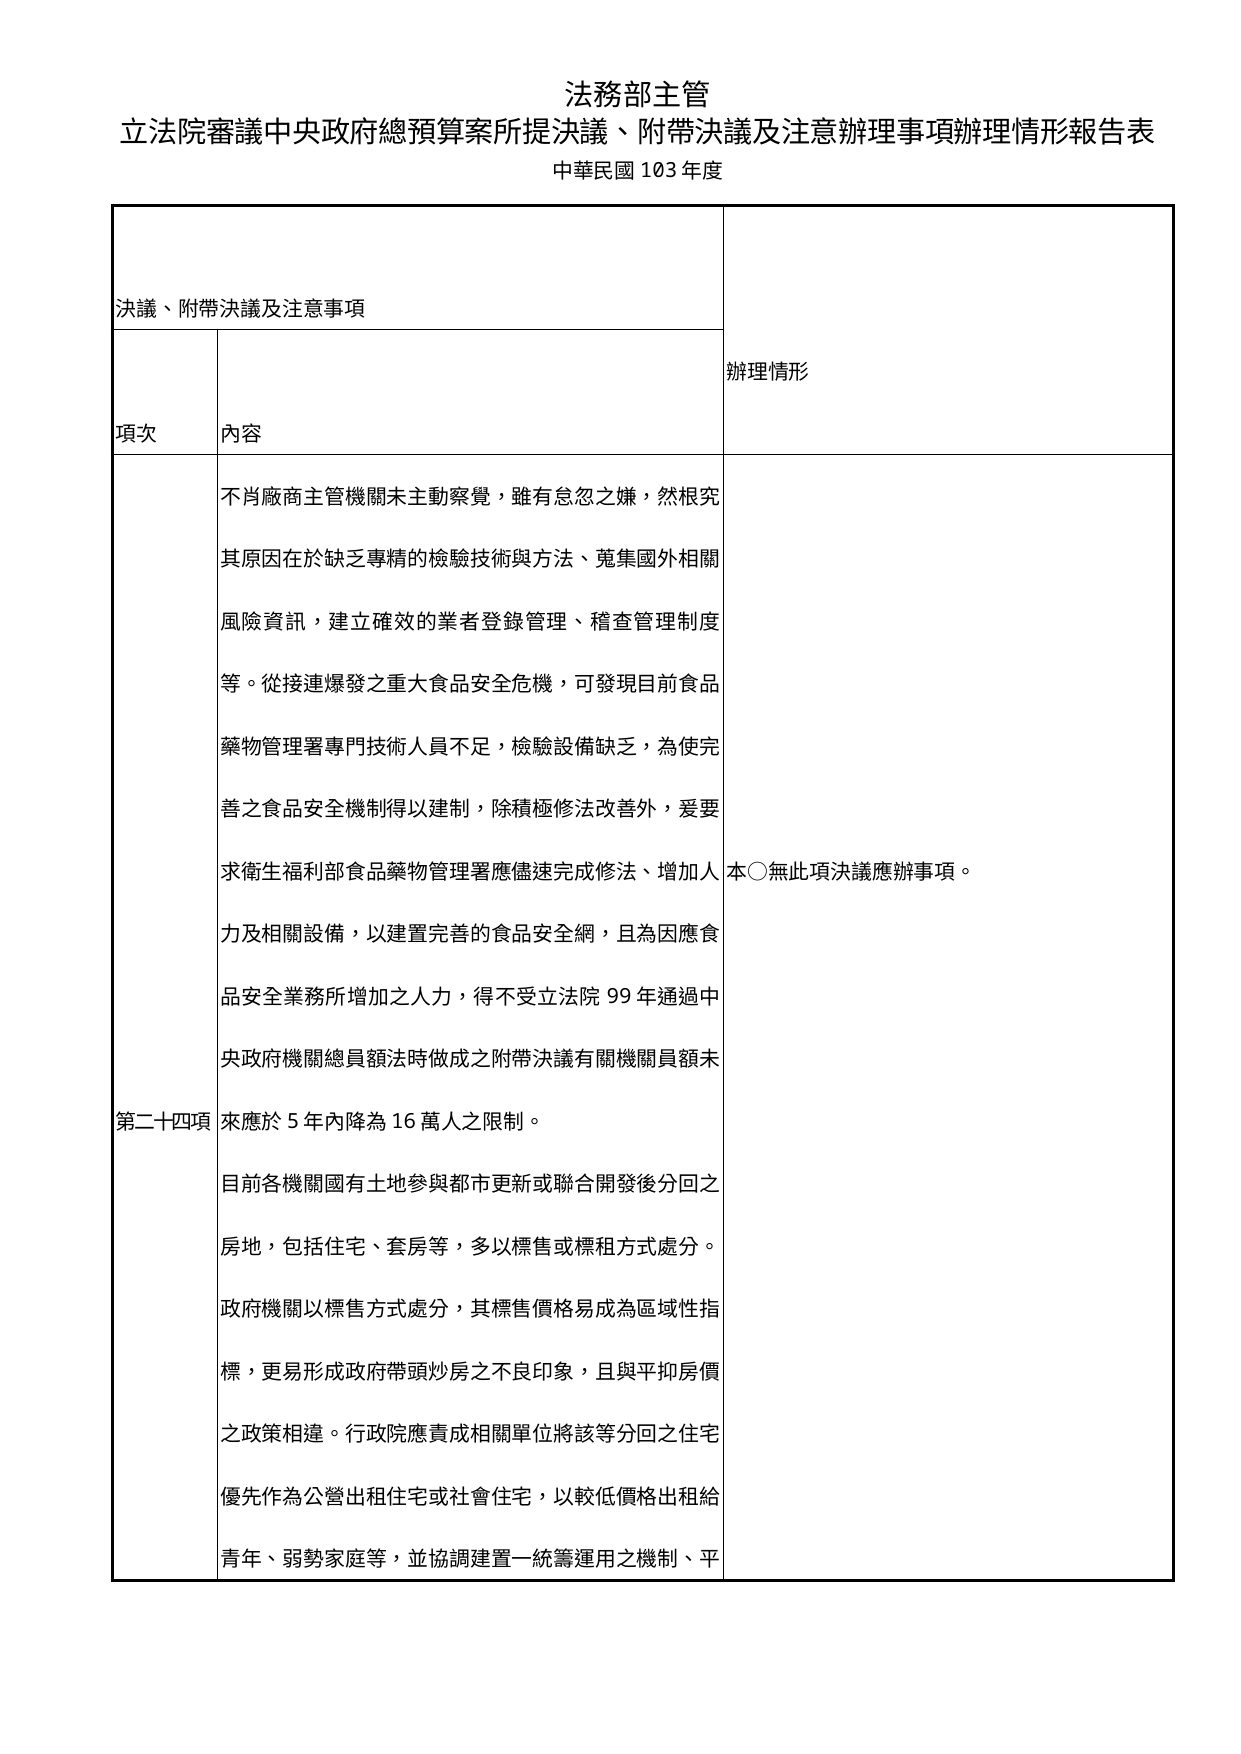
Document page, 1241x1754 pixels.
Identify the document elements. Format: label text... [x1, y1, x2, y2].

table_cell 內容 [218, 330, 723, 453]
table_header 辦理情形 [724, 207, 1172, 453]
table_cell 第二項 第三項 第四項 第五項 第六項 第七項 第八項 第九項 第十項 第十一項 第十二項 第十三項 第十四項 第十五項 第十六項 第十七項 第十八項 第十九項 第二十項 第二十一項 第二十二項 第二十三項 第二十四項 第二十五項 第二十六項 第二十七項 第二十八項 第二十九項 第三十項 第三十一項 第三十二項 第二十三項 第二十五項 第一項 第二項 第三項 第四項 第一項 第二項 第三項 第四項 第五項 第六項 第七項 第八項 第九項 第十項 第十一項 第十二項 第十三項 第十四項 第十五項 第十六項 第十七項 第十八項 第十九項 第二十項 第二十一項 第二十二項 第二十三項 第二十四項 第二十五項 第二十六項 第二十七項 第二十八項 第二十九項 第一項 第一項 第二項 第三項 第四項 第五項 第六項 第七項 第一項 第二項 第三項 第四項 第五項 第六項 第七項 第八項 第九項 第十項 第十一項 第十二項 第十三項 第一項 第一項 第二項 第三項 第四項 第五項 第六項 第七項 第一項 第一項 第一項 第二項 [114, 455, 217, 1578]
table_cell 已遵照辦理。 有關103年度本○編列「車輛養護費」及「辦公器具養護費」已遵照刪減5%，其餘事項配合行政院所定及依照相關法令規定辦理。 例一：編有大陸地區旅費之機關 已遵照辦理。 例二：未編大陸地區旅費之機關 本○無此項決議應辦事項。 已遵照辦理。 本○無此項決議應辦事項。 本○無此項決議應辦事項。 例一：本部 1.依「法務部及所屬各機關職員申請公餘進修費用補助要點」第3點規定，所稱公餘進修，係指本部及所屬各機關編制內職員利用非上班時間至國內政府立案之專科以上學校攻讀與業務有關之學位或修習與業務有關之學科；第4點規定，核定公餘進修者，得就實際支付之學費、學分費或雜費及其他必要費用申請補助，每學期每人最高補助新臺幣2萬元，本部及所屬各機關得視預算經費狀況減少補助額度。準此，本部及所屬各機關僅就現職人員公餘時間與業務相關之進修核予補助。 2.茲以近年來國家財務狀況緊縮，本部預算經費逐年遭刪減，為使有限經費能發揮更大實施效益，爰自104年度起本部職員公餘進修費用補助最高額度，將由上開2萬元調減為1萬元。至本部所屬各機關亦已配合預算經費狀況減少補助額度，金額從數千元至2萬元不等。 例二：本部以外之其他機關 1.依「法務部及所屬各機關職員申請公餘進修費用補助要點」第3點規定，所稱公餘進修，係指本部及所屬各機關編制內職員利用非上班時間至國內政府立案之專科以上學校攻讀與業務有關之學位或修習與業務有關之學科；第4點規定，核定公餘進修者，得就實際支付之學費、學分費或雜費及其他必要費用申請補助，每學期每人最高補助新臺幣2萬元，各機關得視預算經費狀況減少補助額度。準此，本○僅就現職人員公餘時間與業務相關之進修核予補助。 2.茲以近年來國家財務狀況緊縮，本○預算經費逐年遭刪減，為使有限經費能發揮更大實施效益，爰自104年度起本○已配合預算經費狀況減少補助額度。(如果有減少即寫2點，如未減少補助額度者第2點請刪除) 本○無此項決議應辦事項。 配合行政院所定及依照相關法令規定辦理。 例一：本部 有關本部補助各大專院校、民間團體辦理法治教育宣導活動，均採審定補助經費項目、定額補助之方式辦理，由申請補助機關依核定項目、金額統籌運用，並無決議所提之情形發生，另外，關於補助財團法人犯罪被害人保護協會、財團法人臺灣及福建更生保護會部分，因健保新制衍生之補充保費，本部同意該等財團法人於年度補助款下統籌支應。 例二：104年度有編列補助公益團體預算之機關 請參考本部撰擬內容，就貴機關未來可能之補助情況撰擬辦理情形。 例三：未編有相關補助款之機關 本○無此項決議應辦事項。 本○無此項決議應辦事項。 配合行政院所定及依照相關法令規定辦理。 本○無此項決議應辦事項。 本○無此項決議應辦事項。 遵照辦理。 本○無此項決議應辦事項。 本○無此項決議應辦事項。 本○無此項決議應辦事項。 本○無此項決議應辦事項。 本○無此項決議應辦事項。 本○無此項決議應辦事項。 本○無此項決議應辦事項。 本○無此項決議應辦事項。 本○無此項決議應辦事項。 例一：本部 本部業於103年4月14日分別以法保決字第10305505560號函、10305505790號函通知財團法人福建更生保護會、犯罪被害人保護協會依決議事項辦理。 例二：其他機關 本○無此項決議應辦事項。 例一：本部 相關資訊本部已公告於法務部全球資訊網/法務部簡介/重要措施/保護司/財團法人資訊專區。 例二：其他機關 本○無此項決議應辦事項。 例一：本部 遵照辦理。 例二：其他機關 本○無此項決議應辦事項。 例一：本部 本部業於103年4月14日分別以法保決字第10305505560號函、10305505790號函通知財團法人福建更生保護會、財團法人犯罪被害人保護協會依決議事項辦理。 例二：其他機關 本○無此項決議應辦事項。 例一：本部 本部業於103年4月14日分別以法保決字第10305505560號函、10305505790號函通知財團法人福建更生保護會、犯罪被害人保護協會依決議事項辦理。 例二：其他機關 本○無此項決議應辦事項。 例一：本部 有關第5會期立法院司法及法制委員會會議通過本部主管之臨時提案，其辦理情形本部業已彙整完竣，俟立法院排定日程後，即可向該院該委員會進行報告。 例二：其他機關 本○配合辦理。 本○無此項決議應辦事項。 已遵照辦理。 配合辦理。 有關建立認罪協商金公開資訊制度之辦理情形，本部已於103年8月4日以法檢字第10304535990號函報立法院在案。 本部前於102年5月28日以法秘字第10207506690號函請所屬機關檢討宿舍管理費計收標準並據以調整在案。 本部已就決議有關事項擬具書面報告，並於103年4月30日以法秘字第10307503630號函送立法院在案。 本部已於103年第2次檢察長會議中宣導租用宿舍之檢察機關，視預算情形及業務需要加強現有宿舍之修繕等措施，以增加自有宿舍供應量，減少宿舍租用數量。 本部已於103年2月27日以法會字第10309502280號函就以下3項決議有關事項，請立法院惠予安排報告日程，俟日程排定後，即可就決議有關事項，向該院司法及法制委員會進行報告。 本部已於103年2月27日以法會字第10309502283號函就決議有關事項，請立法院惠予安排報告日程，俟日程排定後，即可就決議有關事項，向該院司法及法制委員會進行報告。 本部已於103年2月27日以法會字第10309502281號函就決議有關事項，請立法院惠予安排報告日程，俟日程排定後，即可就決議有關事項，向該院司法及法制委員會進行報告。 本部已於103年2月27日以法會字第10309502282號函就決議有關事項，請立法院惠予安排報告日程，俟日程排定後，即可就決議有關事項，向該院司法及法制委員會進行報告。 本部已於103年2月27日以法會字第10309502287號函就決議有關事項，請立法院惠予安排報告日程，俟日程排定後，即可就決議有關事項，向該院司法及法制委員會進行報告。 本部已於103年2月27日以法會字第10309502285號函就決議有關事項，請立法院惠予安排報告日程，俟日程排定後，即可就決議有關事項，向該院司法及法制委員會進行報告。 本部已於103年2月27日以法會字第1030950228A號函就以下2項決議有關事項，請立法院惠予安排報告日程，俟日程排定後，即可就決議有關事項，向該院司法及法制委員會進行報告。 本部已於103年2月27日以法會字第10309502284號函就決議有關事項，請立法院惠予安排報告日程，俟日程排定後，即可就決議有關事項，向該院司法及法制委員會進行報告。 本部已於103年2月27日以法會字第10309502288號函就決議有關事項，請立法院惠予安排報告日程，俟日程排定後，即可就決議有關事項，向該院司法及法制委員會進行報告。 本部已於103年2月27日以法會字第10309502286號函就以下2項決議有關事項，請立法院惠予安排報告日程，俟日程排定後，即可就決議有關事項，向該院司法及法制委員會進行報告。 本部已於103年2月27日以法會字第10309502289號函就決議有關事項，請立法院惠予安排報告日程，俟日程排定後，即可就決議有關事項，向該院司法及法制委員會進行報告。 本部已就決議有關事項擬具書面報告，並於103年2月20日以法人字第10308504320號函送立法院在案。 遵照辦理。 關於中央之國家賠償預算編列方式，於國家賠償法修正草案第9條第2項，明文規定中央機關國家賠償責任準備金預算編列原則由中央二級以上機關自行編列。惟因中央一、二級各機關所執掌之業務性質不同，未必發生國家賠償責任，為避免使中央政府各機關編列國家賠償預算後因無賠償事件發生，造成預算編列及運用缺乏彈性，影響政府整體施政效能，爰於第二項但書規定，過去三年平均撥付賠償金額未逾新臺幣500萬元之中央一、二級機關，則例外由法務部統籌編列支應。該草案已於103年6月17日經行政院蔡政務委員召開會議審查完畢，並經行政院會議議決通過，函送立法院審議。 有關本部103年度編列派員赴南韓、新加坡考察個資法及相關專責機構運作實務預算乙案，刻正執行中，俟考察完竣，將依示提出出國報告送立法院司法及法制委員會。 本部已就決議有關事項擬具書面報告，並於103年3月17日以法外字第10306517140號函送立法院在案。 本項業經立法院103年5月20日程序委員會交付司法及法制委員會，俟排定日程後，即可向該院司法及法制委員會進行報告。 本部已就決議有關事項擬具書面報告，並於103年3月19日以法外字第10306516850號函送立法院在案。 本部已擬具「民法增訂分居制度之立法研議時程規劃表」，並於立法院第8屆第5會期本部業務報告中，向司法及法制委員會提出報告在案。 為使外界了解各機關為國家賠償及行使求償權之情形，本部業依立法院第8屆第4會期審議103年度中央政府總預算案之決議，將「全國政府機關(含中央機關)國家賠償實施概況統計表」、「中央機關國家賠償實施概況統計表」及「全國機關(含直轄市及各縣(市)政府)辦理國家賠償事件收結情形表」公開於本部全球資訊網/法治視窗/法律資源/國家賠償網頁，俾符合政府施政透明化要求。上開辦理情形，並於立法院第8屆第5會期本部業務報告中，向司法及法制委員會提出報告在案。 本部業於103年3月4日以法律字第10303500500號函復立法院尤委員美女、柯委員建銘、王委員惠美、吳委員宜臻，並副知司法及法制委員會。 有關數罪併罰定執行刑部分，監察院已於103年2月17日質問本部，本部並已於103年3月17日以法檢字第10304508080號函復該院略以，於定刑後重新計算是否符合假釋要件，係為確保受刑人之權益，如計算後不符合假釋要件，應註銷前案之假釋，才不會造成一個執行刑卻有二個假釋之現象。 本部已於103年2月27日以法會字第1030950228B號函就決議有關事項，請立法院惠予安排報告日程，俟日程排定後，即可就決議有關事項，向該院司法及法制委員會進行報告。 本部已於103年2月27日以法會字第1030950228C號函就決議有關事項，請立法院惠予安排報告日程，俟日程排定後，即可就決議有關事項，向該院司法及法制委員會進行報告。 本部已於103年2月27日以法會字第1030950228D號函就決議有關事項，請立法院惠予安排報告日程，俟日程排定後，即可就決議有關事項，向該院司法及法制委員會進行報告。 本部業於103年3月20日以法秘字第10307502600號函再次函知檢察機關照辦。 檢察官代表國家追訴犯罪，從無任何績效之問題與考量，辦案一切端視證據與法令，亦即所謂證據到那裡就辦到那裡。檢察署內部雖有辦案分數之統計，然該部分僅係統計、研考單位便於管考規範，與檢察業務並無直接相涉，以檢察官而言，在法官法通過後，早已不再有考績制度，是絕不會僅因個案是否會加分、減分而有濫行起訴、上訴之情，倘果有不當起訴或上訴，將有遭移付檢察官評鑑之可能，最重還會喪失檢察官之身分。 101年7月6日法官法施行後，檢察官已不適用公務人員考績法規定，而係依法官法第89條第1項準用第73條規定辦理檢察官職務評定，然無論考績或職務評定皆從未以起訴量為評量依據。 本部業於103年5月10日至19日派員赴日內瓦考察國家人權機構，並將「考察聯合國相關非政府組織如何協助各國政府及各國非政府組織完成及參與報告審查程序」之出國報告於103年7月16日以部人權字第10302517710號函送立法院在案。 本部已就決議有關事項研擬書面報告，並於103年4月1日以法律字第10303503790號函送立法院在案。 1.本部已擬具書面報告，並於103年2月19日以法保字第10305501540號函送立法院在案。 2.本部將遵照決議，審慎辦理各項反賄選宣導措施，以及廣泛結合社會資源與民間團體，共同推展反賄選宣導。 法務部已於103年2月27日以法會字第1030950228I號函就決議有關事項，請立法院惠予安排報告日程，俟日程排定後，即可就決議有關事項，向該院司法及法制委員會進行報告。 法務部已於103年2月27日以法會字第1030950228G號函就以下4項決議有關事項，請立法院惠予安排報告日程，俟日程排定後，即可就決議有關事項，向該院司法及法制委員會進行報告。 法務部已於103年2月27日以法會字第1030950228E號函就以下2項決議有關事項，請立法院惠予安排報告日程，俟日程排定後，即可就決議有關事項，向該院司法及法制委員會進行報告。 法務部已於103年2月27日以法會字第1030950228F號函就決議有關事項，請立法院惠予安排報告日程，俟日程排定後，即可就決議有關事項，向該院司法及法制委員會進行報告。 法務部已於103年2月27日以法會字第1030950228H號函就決議有關事項，請立法院惠予安排報告日程，俟日程排定後，即可就決議有關事項，向該院司法及法制委員會進行報告。 本○已就決議有關事項擬具書面報告，法務部並於103年7月9日以法廉字第10304017760號函送立法院在案。 法務部已於103年2月27日以法會字第1030950228J號函就決議有關事項，請立法院惠予安排報告日程，俟日程排定後，即可就決議有關事項，向該院司法及法制委員會進行報告。 法務部已於103年2月27日以法會字第1030950228K號函就決議有關事項，請立法院惠予安排報告日程，俟日程排定後，即可就決議有關事項，向該院司法及法制委員會進行報告。 法務部已於103年2月27日以法會字第1030950228L號函就決議有關事項，請立法院惠予安排報告日程，俟日程排定後，即可就決議有關事項，向該院司法及法制委員會進行報告。 法務部已於103年2月27日以法會字第1030950228M號函就以下2項決議有關事項，請立法院惠予安排報告日程，俟日程排定後，即可就決議有關事項，向該院司法及法制委員會進行報告。 法務部已於103年2月27日以法會字第1030950228N號函就以下2項決議有關事項，請立法院惠予安排報告日程，俟日程排定後，即可就決議有關事項，向該院司法及法制委員會進行報告。 法務部已於103年2月27日以法會字第1030950228P號函就決議有關事項，請立法院惠予安排報告日程，俟日程排定後，即可就決議有關事項，向該院司法及法制委員會進行報告。 法務部已於103年2月27日以法會字第1030950228Q號函就決議有關事項，請立法院惠予安排報告日程，俟日程排定後，即可就決議有關事項，向該院司法及法制委員會進行報告。 法務部已於103年2月27日以法會字第1030950228O號函就決議有關事項，請立法院惠予安排報告日程，俟日程排定後，即可就決議有關事項，向該院司法及法制委員會進行報告。 1.本○業於103年2月25日邀集各矯正機關代表，召開研商「假釋辦理及累進處遇適用疑義」會議，對現行假釋制度重新檢討並已務實審核假釋案件;另外役監遴選條件修正案，業奉總統103年6月18日公布，並自103年6月20日起生效實施。 2.本○已就假釋及外役監遴選制度擬具專案報告，法務部並於103年3月17日以法授矯字第10302001030號函送立法院在案。 3.另本項業經立法院103年5月20日程序委員會交付司法及法制委員會，俟排定日程後後，即可向該院司法及法制委員會進行報告。 遵照辦理。 本○規劃將於考察大陸矯正機關硬體設施及管理模式時，探視臺籍收容人5人以上。 1.軍事審判法修正實施後，國防部臺南監獄及北部地方軍事法院檢察署看守所於103年1月17日移撥本○，囿於有限之人力與經費，接收初期規劃採設置分監之方式運作，刻正就必要之整建及簡易修繕、環境維護等工作積極進行中（例如新建污水處理場、炊場及舍房修繕等），俾發揮最大效益。 2.為紓解矯正機關超額收容現象及為強化受刑人出監前之中間處遇，本○擬於104年1月1日規劃成立臺南第二監獄及八德外役監獄，經法務部於103年6月13日將本○規劃書陳報行政院審議，並經該院於103年8月6日核復審議意見在案，擬就審議意見補充說明後再行報核。 3.各項整修工程刻正趕辦中，將俟完工後，視時機依立法院決議邀請相關單位實地現場考察。 法務部已於103年2月27日以法會字第1030950228R號函就決議有關事項，請立法院惠予安排報告日程，俟日程排定後，即可就決議有關事項，向該院司法及法制委員會進行報告。 法務部已於103年2月27日以法會字第1030950228S號函就決議有關事項，請立法院惠予安排報告日程，俟日程排定後，即可就決議有關事項，向該院司法及法制委員會進行報告。 法務部已於103年2月27日以法會字第1030950228T號函就以下2項決議有關事項，請立法院惠予安排報告日程，俟日程排定後，即可就決議有關事項，向該院司法及法制委員會進行報告。 法務部已於103年2月27日以法會字第1030950228U號函就決議有關事項，請立法院惠予安排報告日程，俟日程排定後，即可就決議有關事項，向該院司法及法制委員會進行報告。 法務部已於103年2月27日以法會字第1030950228V號函就決議有關事項，請立法院惠予安排報告日程，俟日程排定後，即可就決議有關事項，向該院司法及法制委員會進行報告。 法務部已於103年2月27日以法會字第1030950228W號函就決議有關事項，請立法院惠予安排報告日程，俟日程排定後，即可就決議有關事項，向該院司法及法制委員會進行報告。 法務部已於103年2月27日以法會字第1030950228X號函就決議有關事項，請立法院惠予安排報告日程，俟日程排定後，即可就決議有關事項，向該院司法及法制委員會進行報告。 法務部已於103年2月27日以法會字第1030950228Y號函就決議有關事項，請立法院惠予安排報告日程，俟日程排定後，即可就決議有關事項，向該院司法及法制委員會進行報告。 法務部已於103年2月27日以法會字第1030950228Z號函就決議有關事項，請立法院惠予安排報告日程，俟日程排定後，即可就決議有關事項，向該院司法及法制委員會進行報告。 法務部已於103年2月27日以法會字第1030950228a號函就決議有關事項，請立法院惠予安排報告日程，俟日程排定後，即可就決議有關事項，向該院司法及法制委員會進行報告。 本部及臺灣高等法院檢察署 1.有關陳員歷年年終考績，業依公務人員考績法等相關規定重新檢討，其93至95年年終考績均改列為丙等，並經法務部檢察官人事審議委員會第25次會議審議通過，報送銓敘部銓敘審定在案。 2.另法務部已就檢察官職務評定制度擬具書面報告，並於103年2月20日以法人字第10308504320號函送立法院在案。 有關本○辦公大樓老舊狹小問題，經研議擬辦理辦公廳舍之遷建，並已研擬中長程個案計畫報部審核中。 1.本○業就決議有關事項擬具書面報告，法務部並於103年3月5日以法外字第10300524660號函送立法院在案。 2.另本項業經立法院103年5月20日程序委員會交付司法及法制委員會，俟排定日程後，即可向該院司法及法制委員會進行報告。 1.有關本○更換華為行動網卡之辦理情形，法務部已於103年3月3日以法檢字第10300036830號函報立法院在案。 2.另本項業經立法院103年5月20日程序委員會交付司法及法制委員會，俟排定日程後，即可向該院司法及法制委員會進行報告。 [724, 455, 1172, 1578]
table_header 決議、附帶決議及注意事項 [114, 207, 723, 328]
table_cell 項次 [114, 330, 217, 453]
